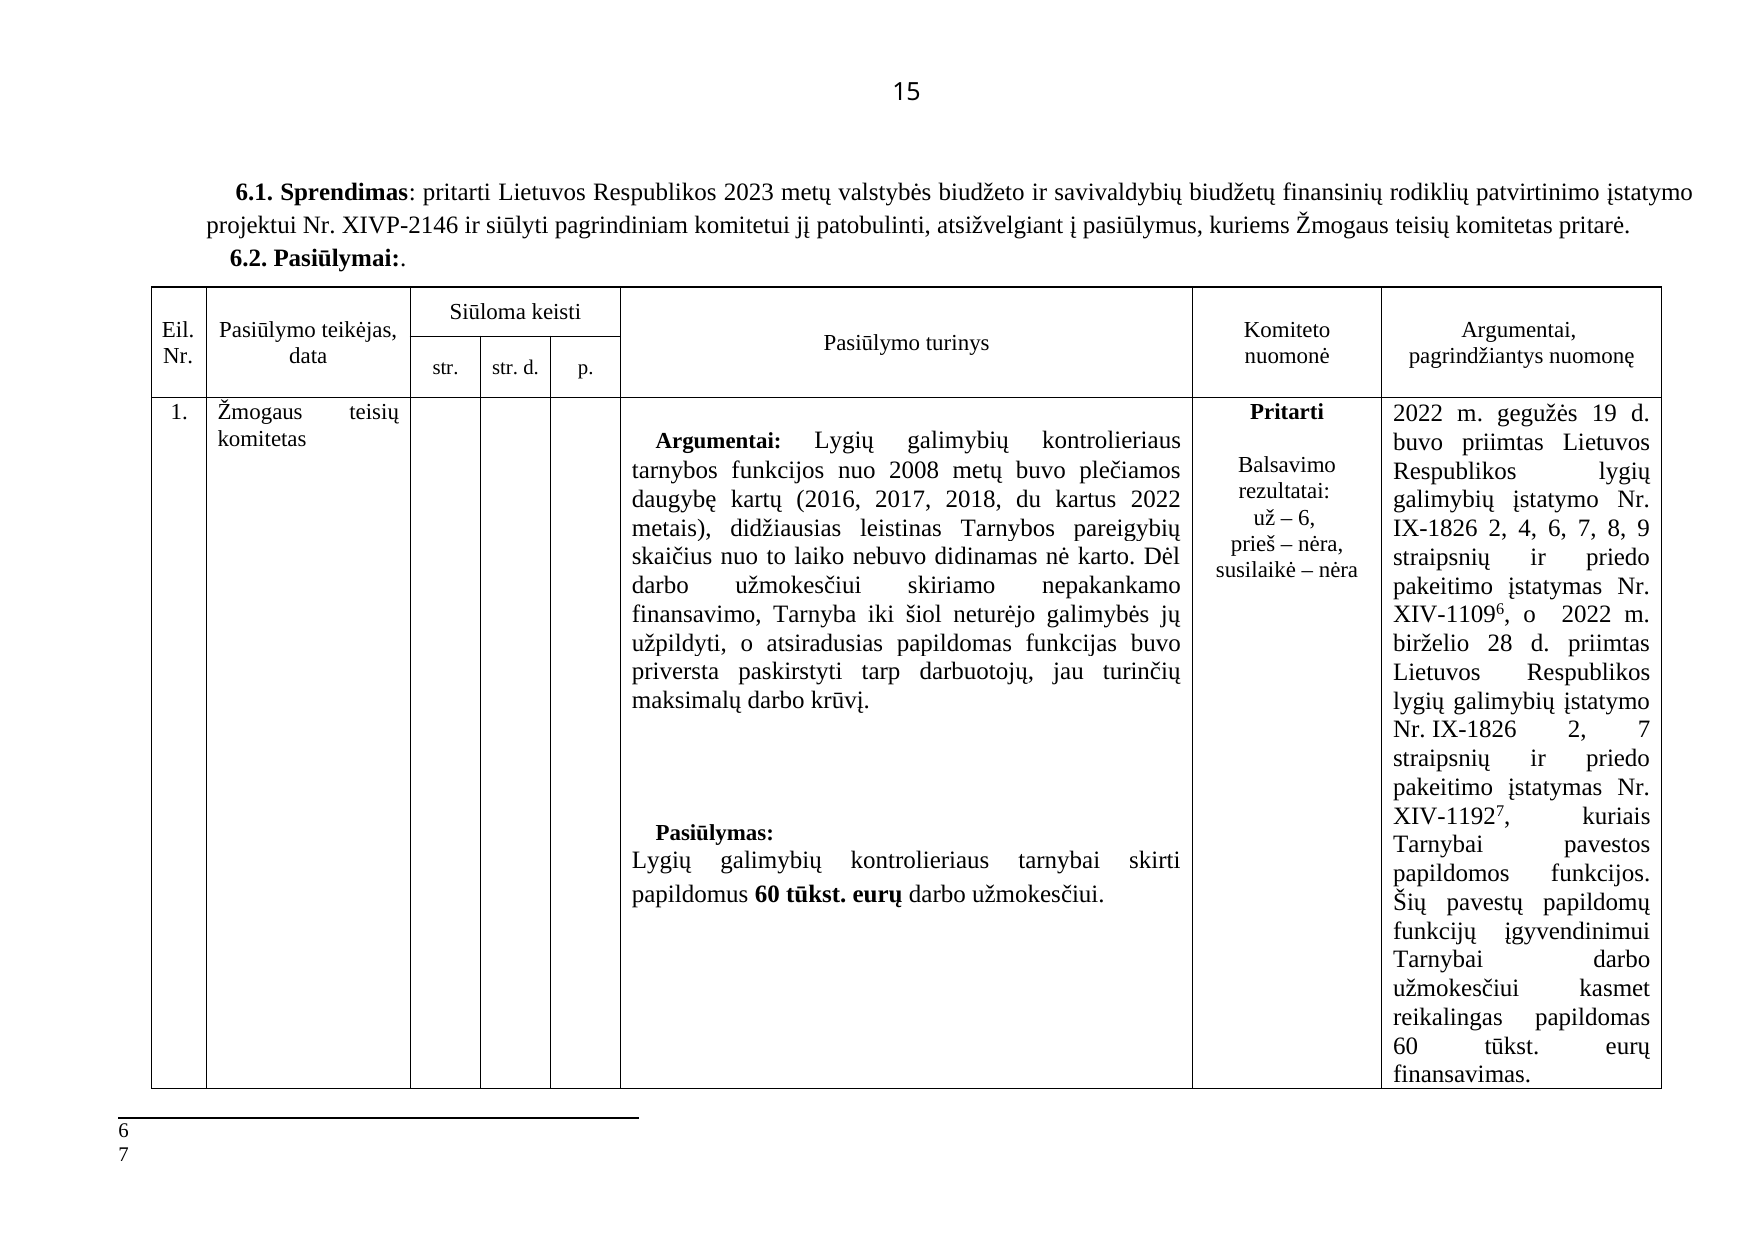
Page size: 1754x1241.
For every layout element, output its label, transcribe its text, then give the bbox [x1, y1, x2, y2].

table_cell str. d. [481, 337, 550, 397]
table_cell Argumentai: Lygių galimybių kontrolieriaus tarnybos funkcijos nuo 2008 metų buvo plečiamos daugybę kartų (2016, 2017, 2018, du kartus 2022 metais), didžiausias leistinas Tarnybos pareigybių skaičius nuo to laiko nebuvo didinamas nė karto. Dėl darbo užmokesčiui skiriamo nepakankamo finansavimo, Tarnyba iki šiol neturėjo galimybės jų užpildyti, o atsiradusias papildomas funkcijas buvo priversta paskirstyti tarp darbuotojų, jau turinčių maksimalų darbo krūvį. Pasiūlymas: Lygių galimybių kontrolieriaus tarnybai skirti papildomus 60 tūkst. eurų darbo užmokesčiui. [621, 398, 1192, 1088]
table_header Siūloma keisti [411, 288, 620, 336]
table_header Eil. Nr. [152, 288, 206, 397]
table_cell p. [551, 337, 620, 397]
table_header Argumentai, pagrindžiantys nuomonę [1382, 288, 1661, 397]
table_header Pasiūlymo turinys [621, 288, 1192, 397]
table_cell 2022 m. gegužės 19 d. buvo priimtas Lietuvos Respublikos lygių galimybių įstatymo Nr. IX-1826 2, 4, 6, 7, 8, 9 straipsnių ir priedo pakeitimo įstatymas Nr. XIV-1109, o 2022 m. birželio 28 d. priimtas Lietuvos Respublikos lygių galimybių įstatymo Nr. IX-1826 2, 7 straipsnių ir priedo pakeitimo įstatymas Nr. XIV-1192, kuriais Tarnybai pavestos papildomos funkcijos. Šių pavestų papildomų funkcijų įgyvendinimui Tarnybai darbo užmokesčiui kasmet reikalingas papildomas 60 tūkst. eurų finansavimas. [1382, 398, 1661, 1088]
table_cell Pritarti Balsavimo rezultatai: už – 6, prieš – nėra, susilaikė – nėra [1193, 398, 1381, 1088]
table_header Komiteto nuomonė [1193, 288, 1381, 397]
list 6.2. Pasiūlymai:. [229, 243, 1695, 272]
table_cell 1. [152, 398, 206, 1088]
table_cell [411, 398, 480, 1088]
table_cell [481, 398, 550, 1088]
table_header Pasiūlymo teikėjas, data [207, 288, 410, 397]
table_cell Žmogaus teisių komitetas [207, 398, 410, 1088]
table_cell [551, 398, 620, 1088]
list 6.1. Sprendimas: pritarti Lietuvos Respublikos 2023 metų valstybės biudžeto ir savivaldybių biudžetų finansinių rodiklių patvirtinimo įstatymo projektui Nr. XIVP-2146 ir siūlyti pagrindiniam komitetui jį patobulinti, atsižvelgiant į pasiūlymus, kuriems Žmogaus teisių komitetas pritarė. [206, 177, 1695, 239]
table_cell str. [411, 337, 480, 397]
